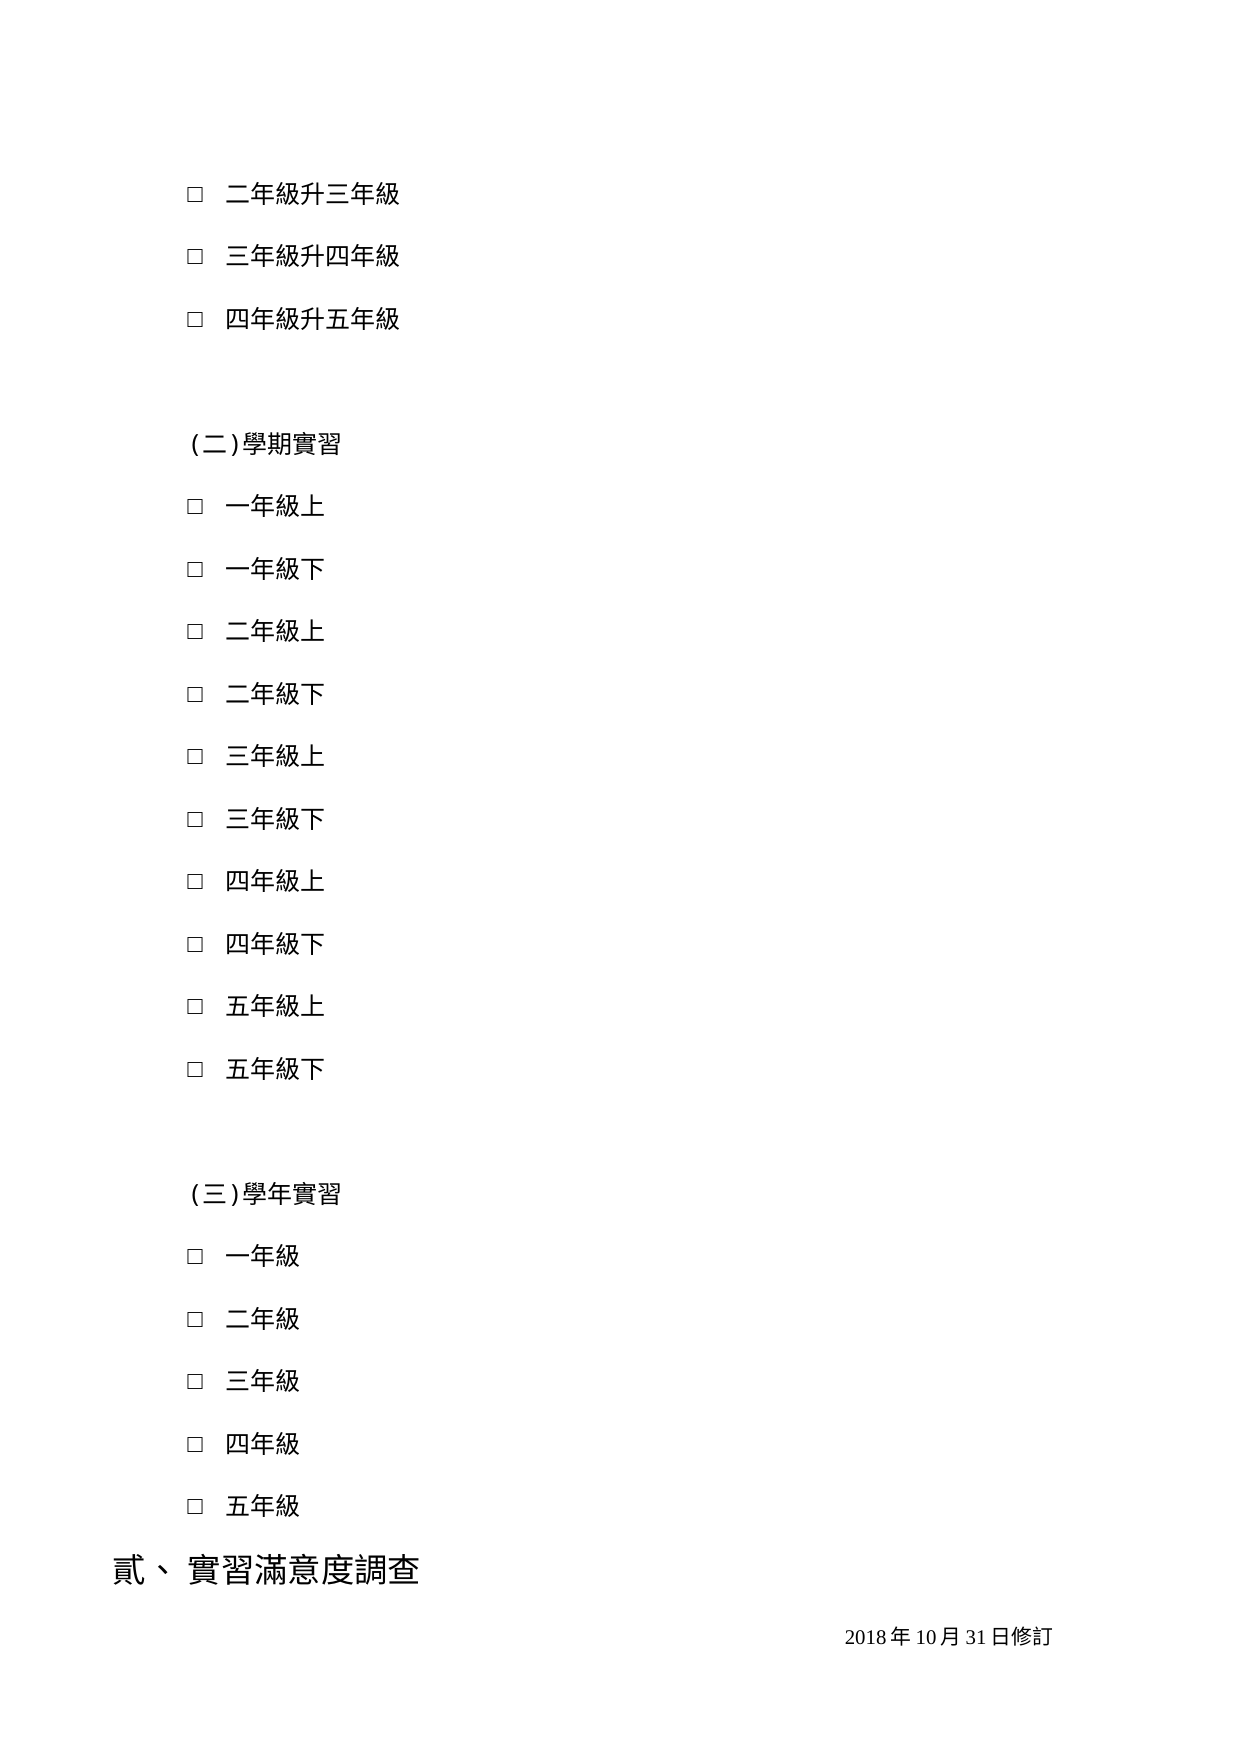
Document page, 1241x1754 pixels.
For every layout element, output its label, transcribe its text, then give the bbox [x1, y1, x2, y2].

text (二)學期實習 [187, 401, 1053, 463]
list 四年級上 [187, 838, 1053, 901]
list 五年級下 [187, 1026, 1053, 1088]
list 五年級 [187, 1463, 1053, 1526]
list 二年級下 [187, 651, 1053, 713]
list 四年級升五年級 [187, 276, 1053, 338]
list 四年級 [187, 1401, 1053, 1463]
list 三年級上 [187, 713, 1053, 776]
list 一年級 [187, 1213, 1053, 1276]
list 三年級 [187, 1338, 1053, 1401]
list 三年級升四年級 [187, 213, 1053, 276]
list 三年級下 [187, 776, 1053, 838]
text (三)學年實習 [187, 1151, 1053, 1213]
list 四年級下 [187, 901, 1053, 963]
list 一年級上 [187, 463, 1053, 526]
list 一年級下 [187, 526, 1053, 588]
list 二年級上 [187, 588, 1053, 651]
list 五年級上 [187, 963, 1053, 1026]
list 二年級 [187, 1276, 1053, 1338]
list 二年級升三年級 [187, 151, 1053, 213]
list 實習滿意度調查 [112, 1526, 1053, 1588]
